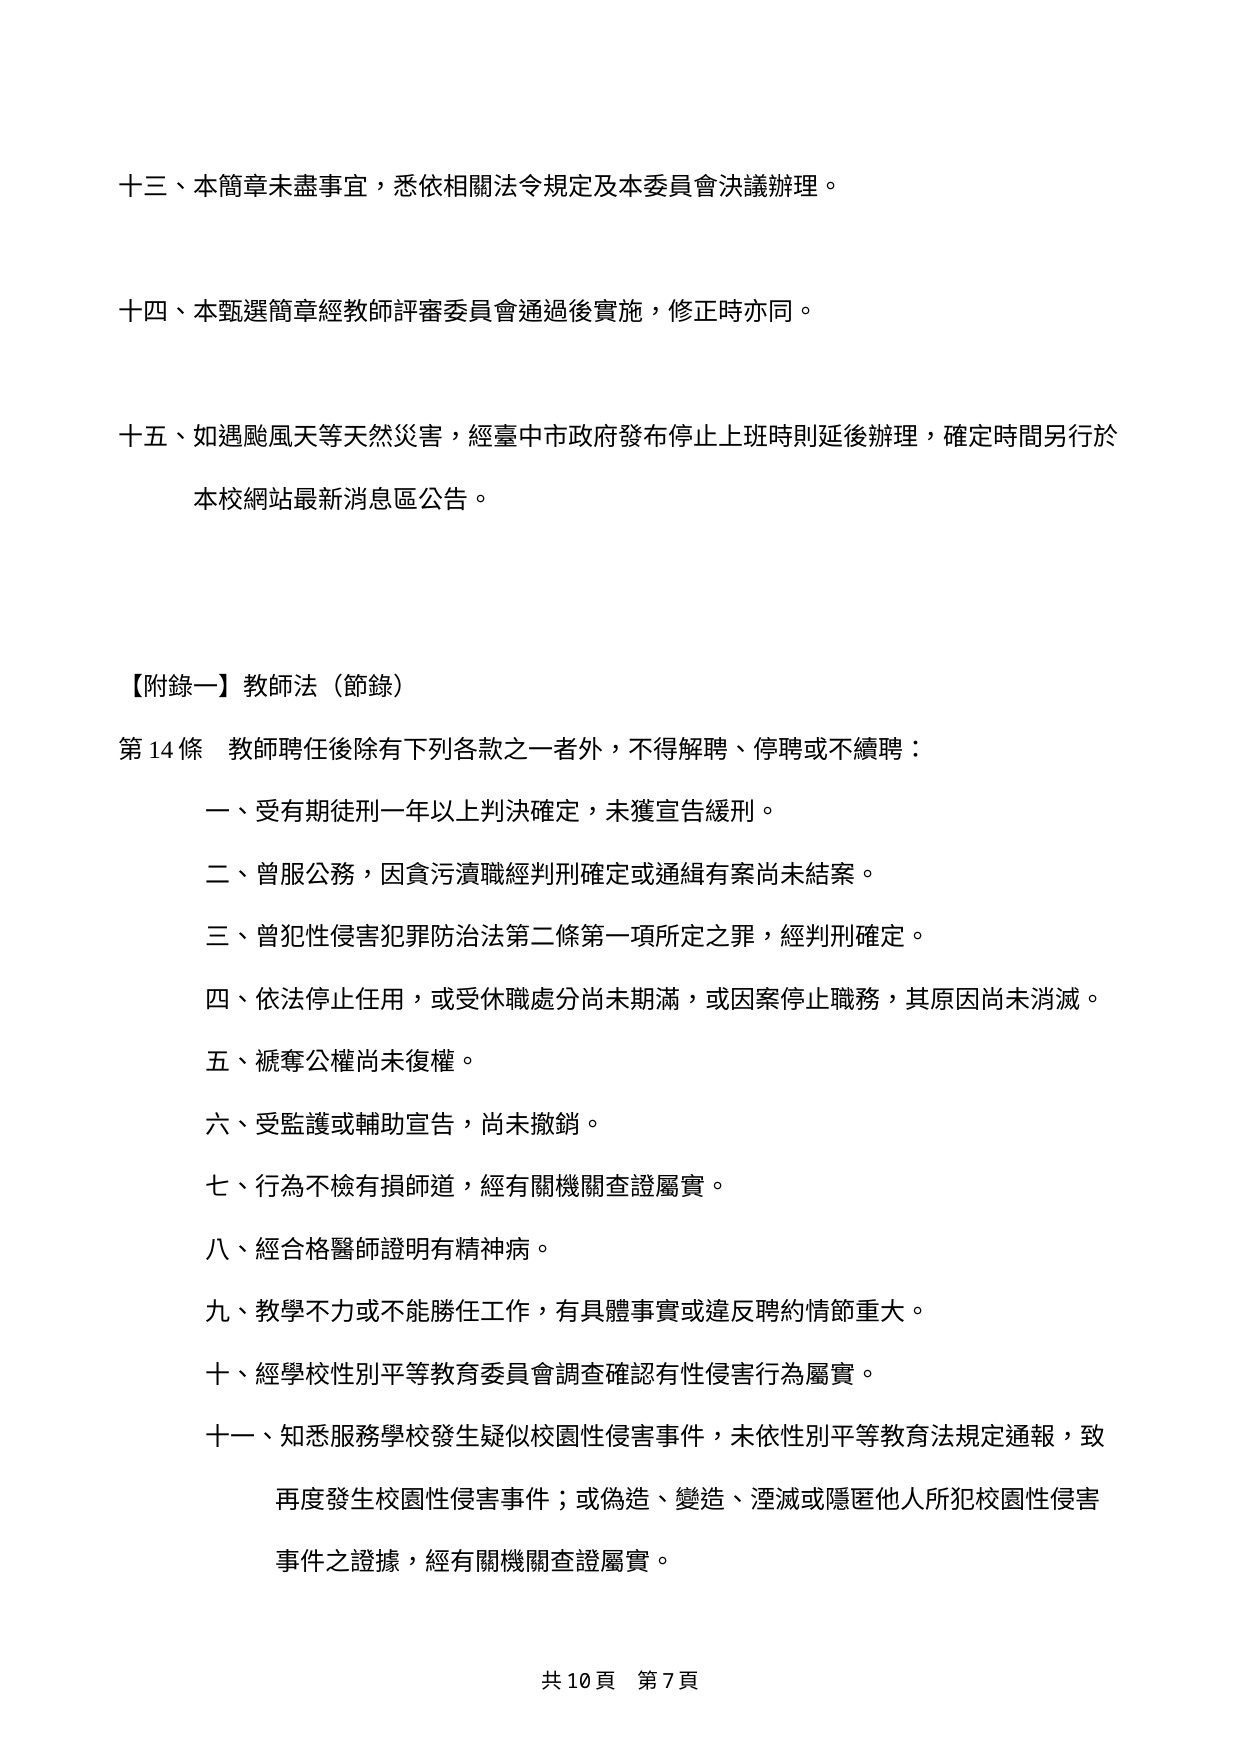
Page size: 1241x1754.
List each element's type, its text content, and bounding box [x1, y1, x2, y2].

text 十、經學校性別平等教育委員會調查確認有性侵害行為屬實。 [118, 1331, 1122, 1393]
text 第14條 教師聘任後除有下列各款之一者外，不得解聘、停聘或不續聘： [118, 706, 1122, 768]
text 十五、如遇颱風天等天然災害，經臺中市政府發布停止上班時則延後辦理，確定時間另行於本校網站最新消息區公告。 [118, 393, 1122, 518]
text 一、受有期徒刑一年以上判決確定，未獲宣告緩刑。 [118, 768, 1122, 831]
text 二、曾服公務，因貪污瀆職經判刑確定或通緝有案尚未結案。 [118, 831, 1122, 893]
text 七、行為不檢有損師道，經有關機關查證屬實。 [118, 1143, 1122, 1206]
text 十一、知悉服務學校發生疑似校園性侵害事件，未依性別平等教育法規定通報，致再度發生校園性侵害事件；或偽造、變造、湮滅或隱匿他人所犯校園性侵害事件之證據，經有關機關查證屬實。 [206, 1393, 1122, 1581]
text 五、褫奪公權尚未復權。 [118, 1018, 1122, 1081]
text 九、教學不力或不能勝任工作，有具體事實或違反聘約情節重大。 [118, 1268, 1122, 1331]
text 三、曾犯性侵害犯罪防治法第二條第一項所定之罪，經判刑確定。 [118, 893, 1122, 956]
text 【附錄一】教師法（節錄） [118, 643, 1122, 706]
text 十四、本甄選簡章經教師評審委員會通過後實施，修正時亦同。 [118, 268, 1122, 331]
text 四、依法停止任用，或受休職處分尚未期滿，或因案停止職務，其原因尚未消滅。 [118, 956, 1122, 1018]
text 八、經合格醫師證明有精神病。 [118, 1206, 1122, 1268]
text 六、受監護或輔助宣告，尚未撤銷。 [118, 1081, 1122, 1143]
text 十三、本簡章未盡事宜，悉依相關法令規定及本委員會決議辦理。 [118, 143, 1122, 206]
